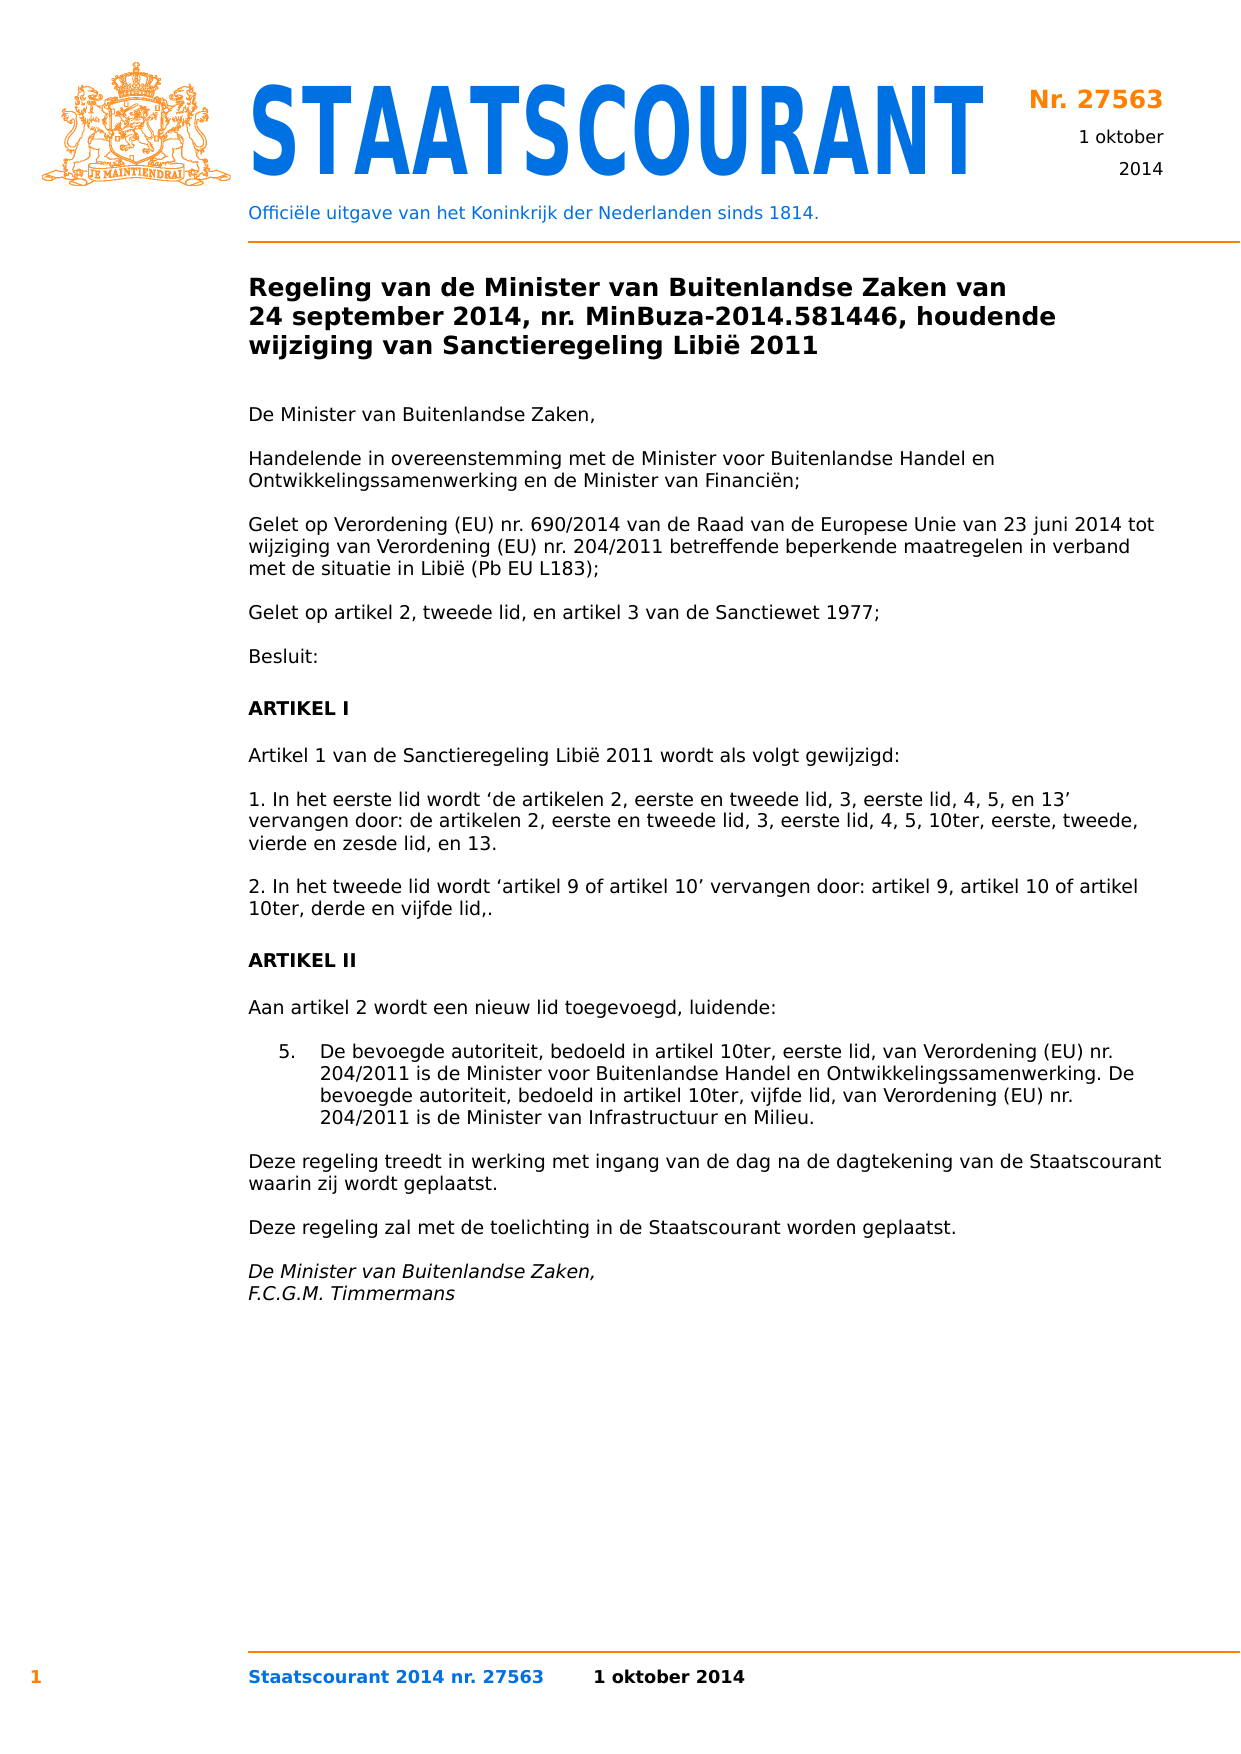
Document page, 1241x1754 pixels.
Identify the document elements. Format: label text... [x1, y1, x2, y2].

text 2. In het tweede lid wordt ‘artikel 9 of artikel 10’ vervangen door: artikel 9, artikel 10 of artikel 10ter, derde en vijfde lid,. [248, 876, 1163, 920]
table_header [25, 62, 248, 241]
text Artikel 1 van de Sanctieregeling Libië 2011 wordt als volgt gewijzigd: [248, 744, 1163, 767]
text De Minister van Buitenlandse Zaken, F.C.G.M. Timmermans [248, 1261, 1163, 1304]
text Deze regeling zal met de toelichting in de Staatscourant worden geplaatst. [248, 1217, 1163, 1239]
text 1. In het eerste lid wordt ‘de artikelen 2, eerste en tweede lid, 3, eerste lid, 4, 5, en 13’ vervangen door: de artikelen 2, eerste en tweede lid, 3, eerste lid, 4, 5, 10ter, eerste, tweede, vierde en zesde lid, en 13. [248, 788, 1163, 854]
text Gelet op artikel 2, tweede lid, en artikel 3 van de Sanctiewet 1977; [248, 602, 1163, 624]
text Gelet op Verordening (EU) nr. 690/2014 van de Raad van de Europese Unie van 23 juni 2014 tot wijziging van Verordening (EU) nr. 204/2011 betreffende beperkende maatregelen in verband met de situatie in Libië (Pb EU L183); [248, 514, 1163, 580]
table_header Nr. 27563 [998, 62, 1240, 121]
text Besluit: [248, 646, 1163, 668]
table_cell 2014 [998, 153, 1240, 203]
text De Minister van Buitenlandse Zaken, [248, 404, 1163, 426]
table_cell 1 oktober [998, 121, 1240, 153]
text 5. De bevoegde autoriteit, bedoeld in artikel 10ter, eerste lid, van Verordening (EU) nr. 204/2011 is de Minister voor Buitenlandse Handel en Ontwikkelingssamenwerking. De bevoegde autoriteit, bedoeld in artikel 10ter, vijfde lid, van Verordening (EU) nr. 204/2011 is de Minister van Infrastructuur en Milieu. [278, 1041, 1163, 1129]
subtitle ARTIKEL I [248, 698, 1163, 719]
text Handelende in overeenstemming met de Minister voor Buitenlandse Handel en Ontwikkelingssamenwerking en de Minister van Financiën; [248, 448, 1163, 492]
subtitle Regeling van de Minister van Buitenlandse Zaken van 24 september 2014, nr. MinBuza-2014.581446, houdende wijziging van Sanctieregeling Libië 2011 [248, 273, 1163, 361]
table_cell Officiële uitgave van het Koninkrijk der Nederlanden sinds 1814. [248, 203, 1240, 241]
text Aan artikel 2 wordt een nieuw lid toegevoegd, luidende: [248, 997, 1163, 1019]
subtitle ARTIKEL II [248, 950, 1163, 972]
table_header STAATSCOURANT [248, 62, 998, 203]
picture [41, 62, 231, 186]
text Deze regeling treedt in werking met ingang van de dag na de dagtekening van de Staatscourant waarin zij wordt geplaatst. [248, 1151, 1163, 1195]
